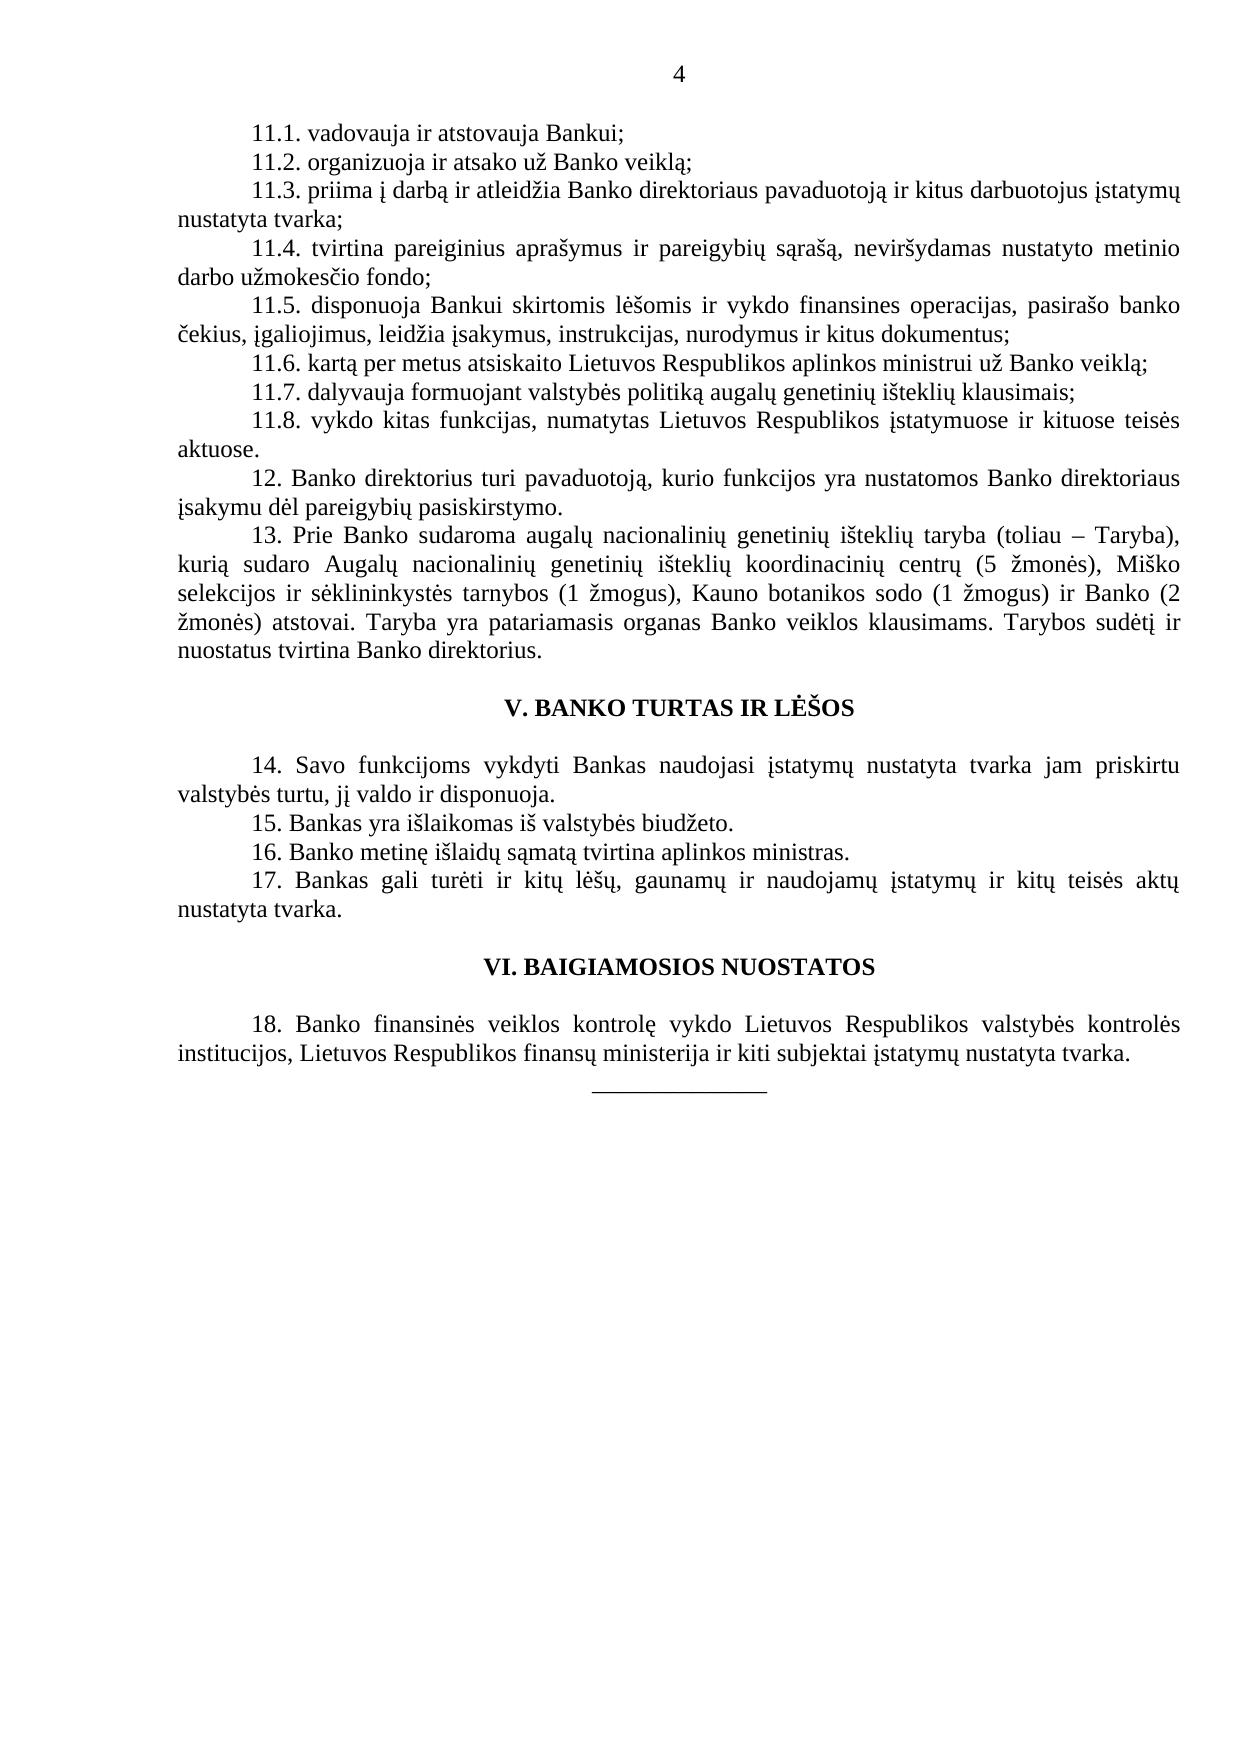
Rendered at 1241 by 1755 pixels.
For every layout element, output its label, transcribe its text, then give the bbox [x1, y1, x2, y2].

text V. BANKO TURTAS IR LĖŠOS [177, 693, 1181, 722]
text 14. Savo funkcijoms vykdyti Bankas naudojasi įstatymų nustatyta tvarka jam priskirtu valstybės turtu, jį valdo ir disponuoja. [177, 751, 1181, 808]
text 11.5. disponuoja Bankui skirtomis lėšomis ir vykdo finansines operacijas, pasirašo banko čekius, įgaliojimus, leidžia įsakymus, instrukcijas, nurodymus ir kitus dokumentus; [177, 291, 1181, 348]
text 12. Banko direktorius turi pavaduotoją, kurio funkcijos yra nustatomos Banko direktoriaus įsakymu dėl pareigybių pasiskirstymo. [177, 463, 1181, 521]
text 17. Bankas gali turėti ir kitų lėšų, gaunamų ir naudojamų įstatymų ir kitų teisės aktų nustatyta tvarka. [177, 866, 1181, 923]
text 16. Banko metinę išlaidų sąmatą tvirtina aplinkos ministras. [177, 837, 1181, 866]
text 13. Prie Banko sudaroma augalų nacionalinių genetinių išteklių taryba (toliau – Taryba), kurią sudaro Augalų nacionalinių genetinių išteklių koordinacinių centrų (5 žmonės), Miško selekcijos ir sėklininkystės tarnybos (1 žmogus), Kauno botanikos sodo (1 žmogus) ir Banko (2 žmonės) atstovai. Taryba yra patariamasis organas Banko veiklos klausimams. Tarybos sudėtį ir nuostatus tvirtina Banko direktorius. [177, 521, 1181, 664]
text 11.2. organizuoja ir atsako už Banko veiklą; [177, 147, 1181, 176]
text 18. Banko finansinės veiklos kontrolę vykdo Lietuvos Respublikos valstybės kontrolės institucijos, Lietuvos Respublikos finansų ministerija ir kiti subjektai įstatymų nustatyta tvarka. [177, 1009, 1181, 1067]
text 11.1. vadovauja ir atstovauja Bankui; [177, 118, 1181, 147]
text 11.6. kartą per metus atsiskaito Lietuvos Respublikos aplinkos ministrui už Banko veiklą; [177, 348, 1181, 377]
text 11.8. vykdo kitas funkcijas, numatytas Lietuvos Respublikos įstatymuose ir kituose teisės aktuose. [177, 406, 1181, 463]
text 11.3. priima į darbą ir atleidžia Banko direktoriaus pavaduotoją ir kitus darbuotojus įstatymų nustatyta tvarka; [177, 176, 1181, 233]
text 11.7. dalyvauja formuojant valstybės politiką augalų genetinių išteklių klausimais; [177, 377, 1181, 406]
text ______________ [177, 1067, 1181, 1096]
text 11.4. tvirtina pareiginius aprašymus ir pareigybių sąrašą, neviršydamas nustatyto metinio darbo užmokesčio fondo; [177, 233, 1181, 291]
text VI. BAIGIAMOSIOS NUOSTATOS [177, 952, 1181, 981]
text 15. Bankas yra išlaikomas iš valstybės biudžeto. [177, 808, 1181, 837]
